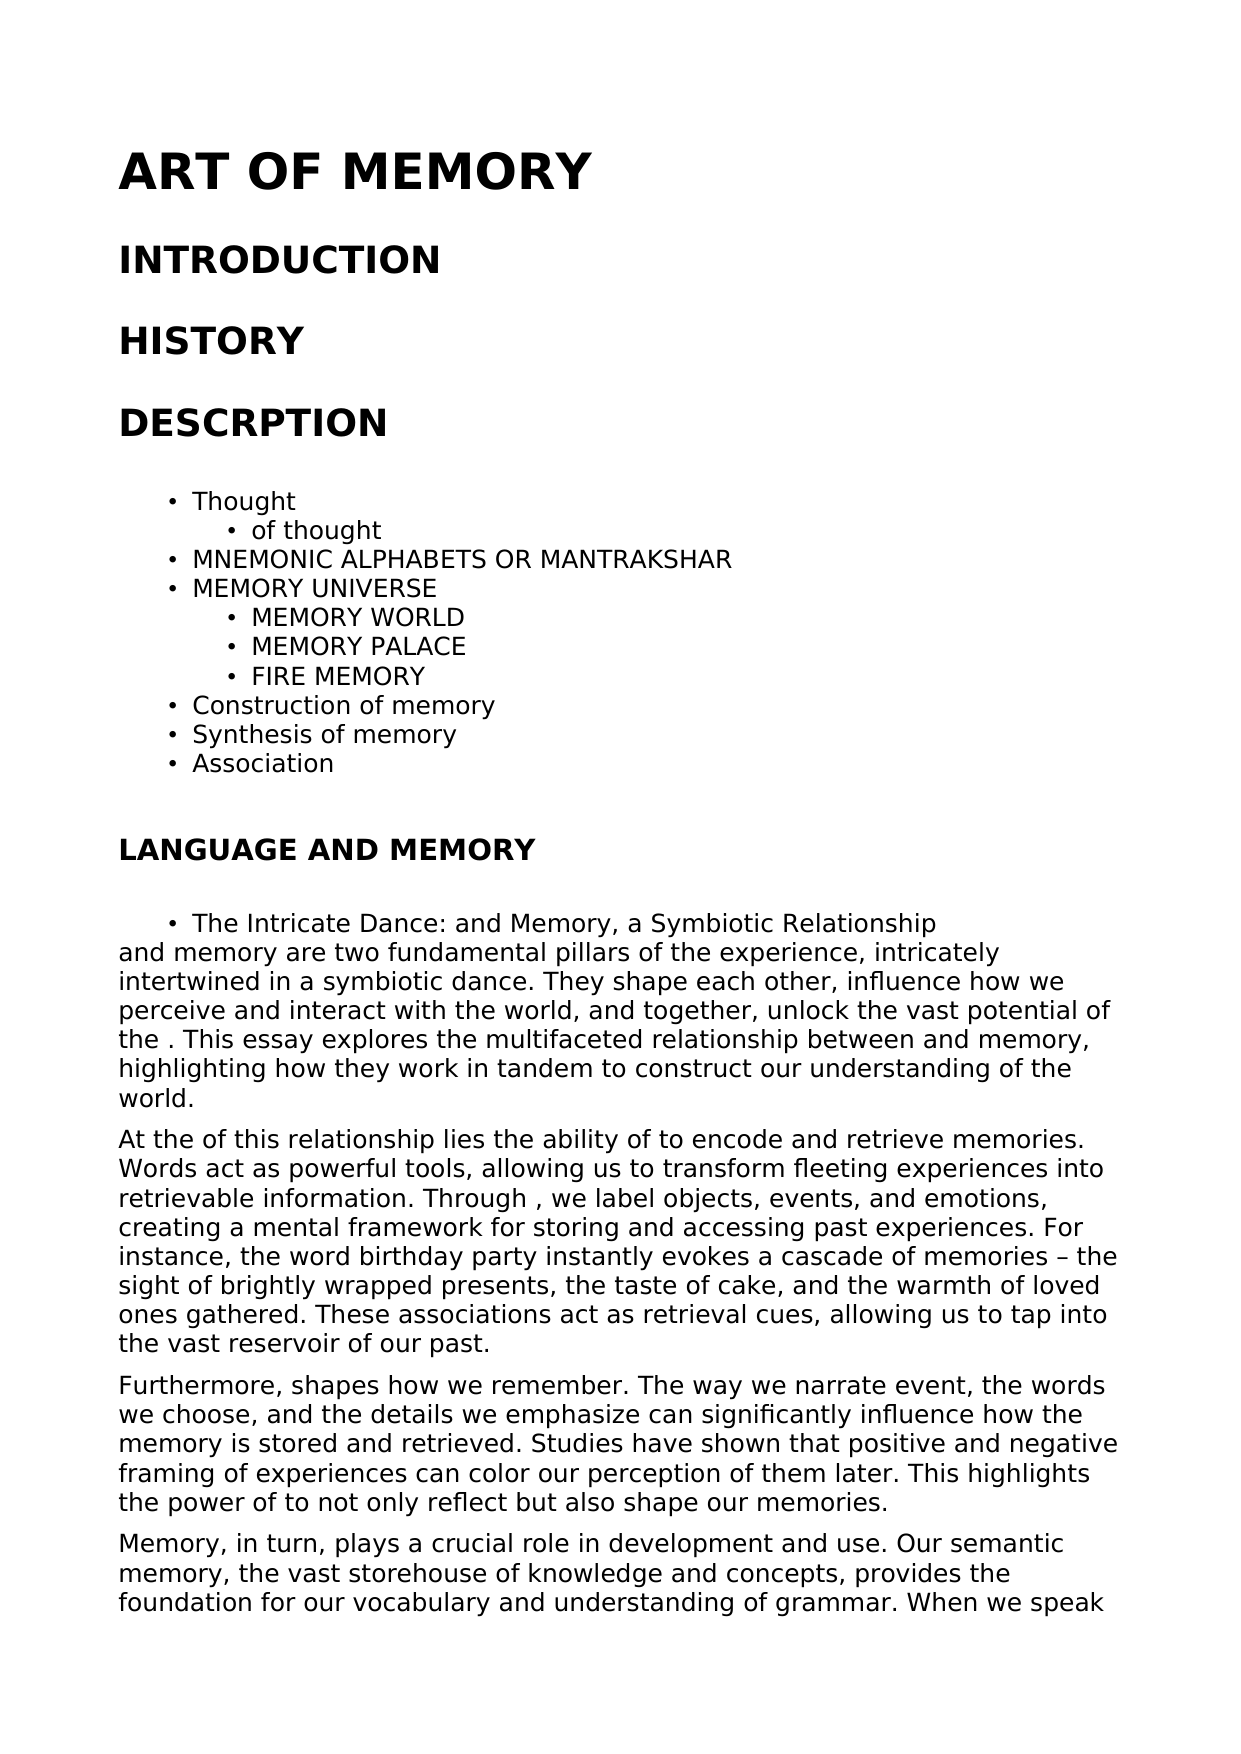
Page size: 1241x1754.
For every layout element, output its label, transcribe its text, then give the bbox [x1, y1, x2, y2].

text At the of this relationship lies the ability of to encode and retrieve memories. Words act as powerful tools, allowing us to transform fleeting experiences into retrievable information. Through , we label objects, events, and emotions, creating a mental framework for storing and accessing past experiences. For instance, the word birthday party instantly evokes a cascade of memories – the sight of brightly wrapped presents, the taste of cake, and the warmth of loved ones gathered. These associations act as retrieval cues, allowing us to tap into the vast reservoir of our past. [118, 1126, 1122, 1359]
list MEMORY PALACE [236, 633, 1122, 662]
list FIRE MEMORY [236, 662, 1122, 691]
list Synthesis of memory [177, 720, 1122, 749]
text and memory are two fundamental pillars of the experience, intricately intertwined in a symbiotic dance. They shape each other, influence how we perceive and interact with the world, and together, unlock the vast potential of the . This essay explores the multifaceted relationship between and memory, highlighting how they work in tandem to construct our understanding of the world. [118, 938, 1122, 1113]
list MNEMONIC ALPHABETS OR MANTRAKSHAR [177, 545, 1122, 574]
list The Intricate Dance: and Memory, a Symbiotic Relationship [177, 909, 1122, 938]
list MEMORY WORLD [236, 603, 1122, 633]
list Association [177, 749, 1122, 778]
list Thought [177, 487, 1122, 516]
list MEMORY UNIVERSE [177, 574, 1122, 603]
subtitle ART OF MEMORY [118, 143, 1122, 201]
text Furthermore, shapes how we remember. The way we narrate event, the words we choose, and the details we emphasize can significantly influence how the memory is stored and retrieved. Studies have shown that positive and negative framing of experiences can color our perception of them later. This highlights the power of to not only reflect but also shape our memories. [118, 1371, 1122, 1517]
text Memory, in turn, plays a crucial role in development and use. Our semantic memory, the vast storehouse of knowledge and concepts, provides the foundation for our vocabulary and understanding of grammar. When we speak [118, 1530, 1122, 1617]
subtitle HISTORY [118, 320, 1122, 364]
subtitle LANGUAGE AND MEMORY [118, 833, 1122, 867]
list of thought [236, 516, 1122, 545]
subtitle INTRODUCTION [118, 239, 1122, 282]
subtitle DESCRPTION [118, 401, 1122, 445]
list Construction of memory [177, 691, 1122, 720]
